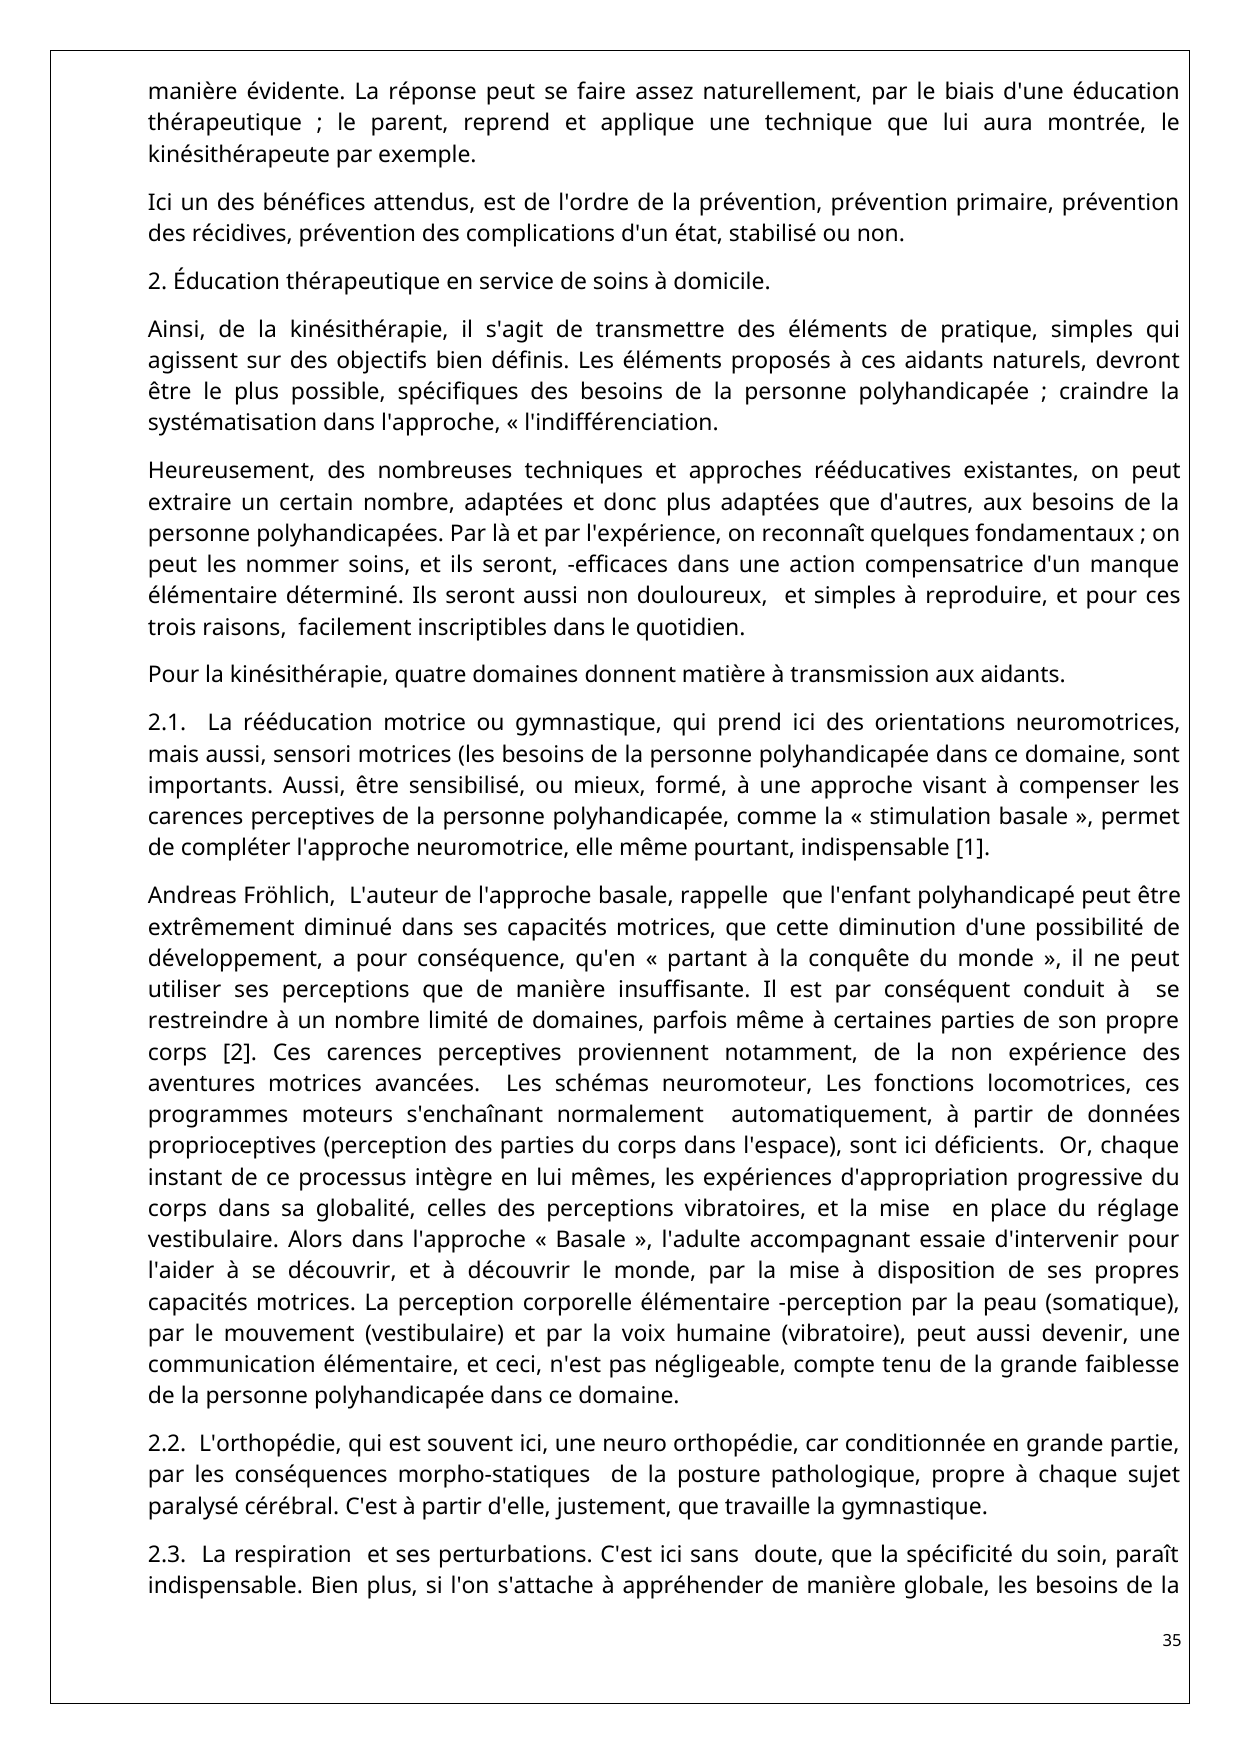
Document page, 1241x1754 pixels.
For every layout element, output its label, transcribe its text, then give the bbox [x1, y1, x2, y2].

text Ainsi, de la kinésithérapie, il s'agit de transmettre des éléments de pratique, simples qui agissent sur des objectifs bien définis. Les éléments proposés à ces aidants naturels, devront être le plus possible, spécifiques des besoins de la personne polyhandicapée ; craindre la systématisation dans l'approche, « l'indifférenciation. [148, 312, 1181, 437]
text 2.3. La respiration et ses perturbations. C'est ici sans doute, que la spécificité du soin, paraît indispensable. Bien plus, si l'on s'attache à appréhender de manière globale, les besoins de la [148, 1537, 1181, 1600]
text Pour la kinésithérapie, quatre domaines donnent matière à transmission aux aidants. [148, 658, 1181, 689]
text Heureusement, des nombreuses techniques et approches rééducatives existantes, on peut extraire un certain nombre, adaptées et donc plus adaptées que d'autres, aux besoins de la personne polyhandicapées. Par là et par l'expérience, on reconnaît quelques fondamentaux ; on peut les nommer soins, et ils seront, -efficaces dans une action compensatrice d'un manque élémentaire déterminé. Ils seront aussi non douloureux, et simples à reproduire, et pour ces trois raisons, facilement inscriptibles dans le quotidien. [148, 454, 1181, 642]
text Andreas Fröhlich, L'auteur de l'approche basale, rappelle que l'enfant polyhandicapé peut être extrêmement diminué dans ses capacités motrices, que cette diminution d'une possibilité de développement, a pour conséquence, qu'en « partant à la conquête du monde », il ne peut utiliser ses perceptions que de manière insuffisante. Il est par conséquent conduit à se restreindre à un nombre limité de domaines, parfois même à certaines parties de son propre corps [2]. Ces carences perceptives proviennent notamment, de la non expérience des aventures motrices avancées. Les schémas neuromoteur, Les fonctions locomotrices, ces programmes moteurs s'enchaînant normalement automatiquement, à partir de données proprioceptives (perception des parties du corps dans l'espace), sont ici déficients. Or, chaque instant de ce processus intègre en lui mêmes, les expériences d'appropriation progressive du corps dans sa globalité, celles des perceptions vibratoires, et la mise en place du réglage vestibulaire. Alors dans l'approche « Basale », l'adulte accompagnant essaie d'intervenir pour l'aider à se découvrir, et à découvrir le monde, par la mise à disposition de ses propres capacités motrices. La perception corporelle élémentaire -perception par la peau (somatique), par le mouvement (vestibulaire) et par la voix humaine (vibratoire), peut aussi devenir, une communication élémentaire, et ceci, n'est pas négligeable, compte tenu de la grande faiblesse de la personne polyhandicapée dans ce domaine. [148, 879, 1181, 1410]
text 2.2. L'orthopédie, qui est souvent ici, une neuro orthopédie, car conditionnée en grande partie, par les conséquences morpho-statiques de la posture pathologique, propre à chaque sujet paralysé cérébral. C'est à partir d'elle, justement, que travaille la gymnastique. [148, 1427, 1181, 1521]
text 2.1. La rééducation motrice ou gymnastique, qui prend ici des orientations neuromotrices, mais aussi, sensori motrices (les besoins de la personne polyhandicapée dans ce domaine, sont importants. Aussi, être sensibilisé, ou mieux, formé, à une approche visant à compenser les carences perceptives de la personne polyhandicapée, comme la « stimulation basale », permet de compléter l'approche neuromotrice, elle même pourtant, indispensable [1]. [148, 706, 1181, 862]
text 2. Éducation thérapeutique en service de soins à domicile. [148, 264, 1181, 296]
text manière évidente. La réponse peut se faire assez naturellement, par le biais d'une éducation thérapeutique ; le parent, reprend et applique une technique que lui aura montrée, le kinésithérapeute par exemple. [148, 75, 1181, 169]
text Ici un des bénéfices attendus, est de l'ordre de la prévention, prévention primaire, prévention des récidives, prévention des complications d'un état, stabilisé ou non. [148, 185, 1181, 248]
